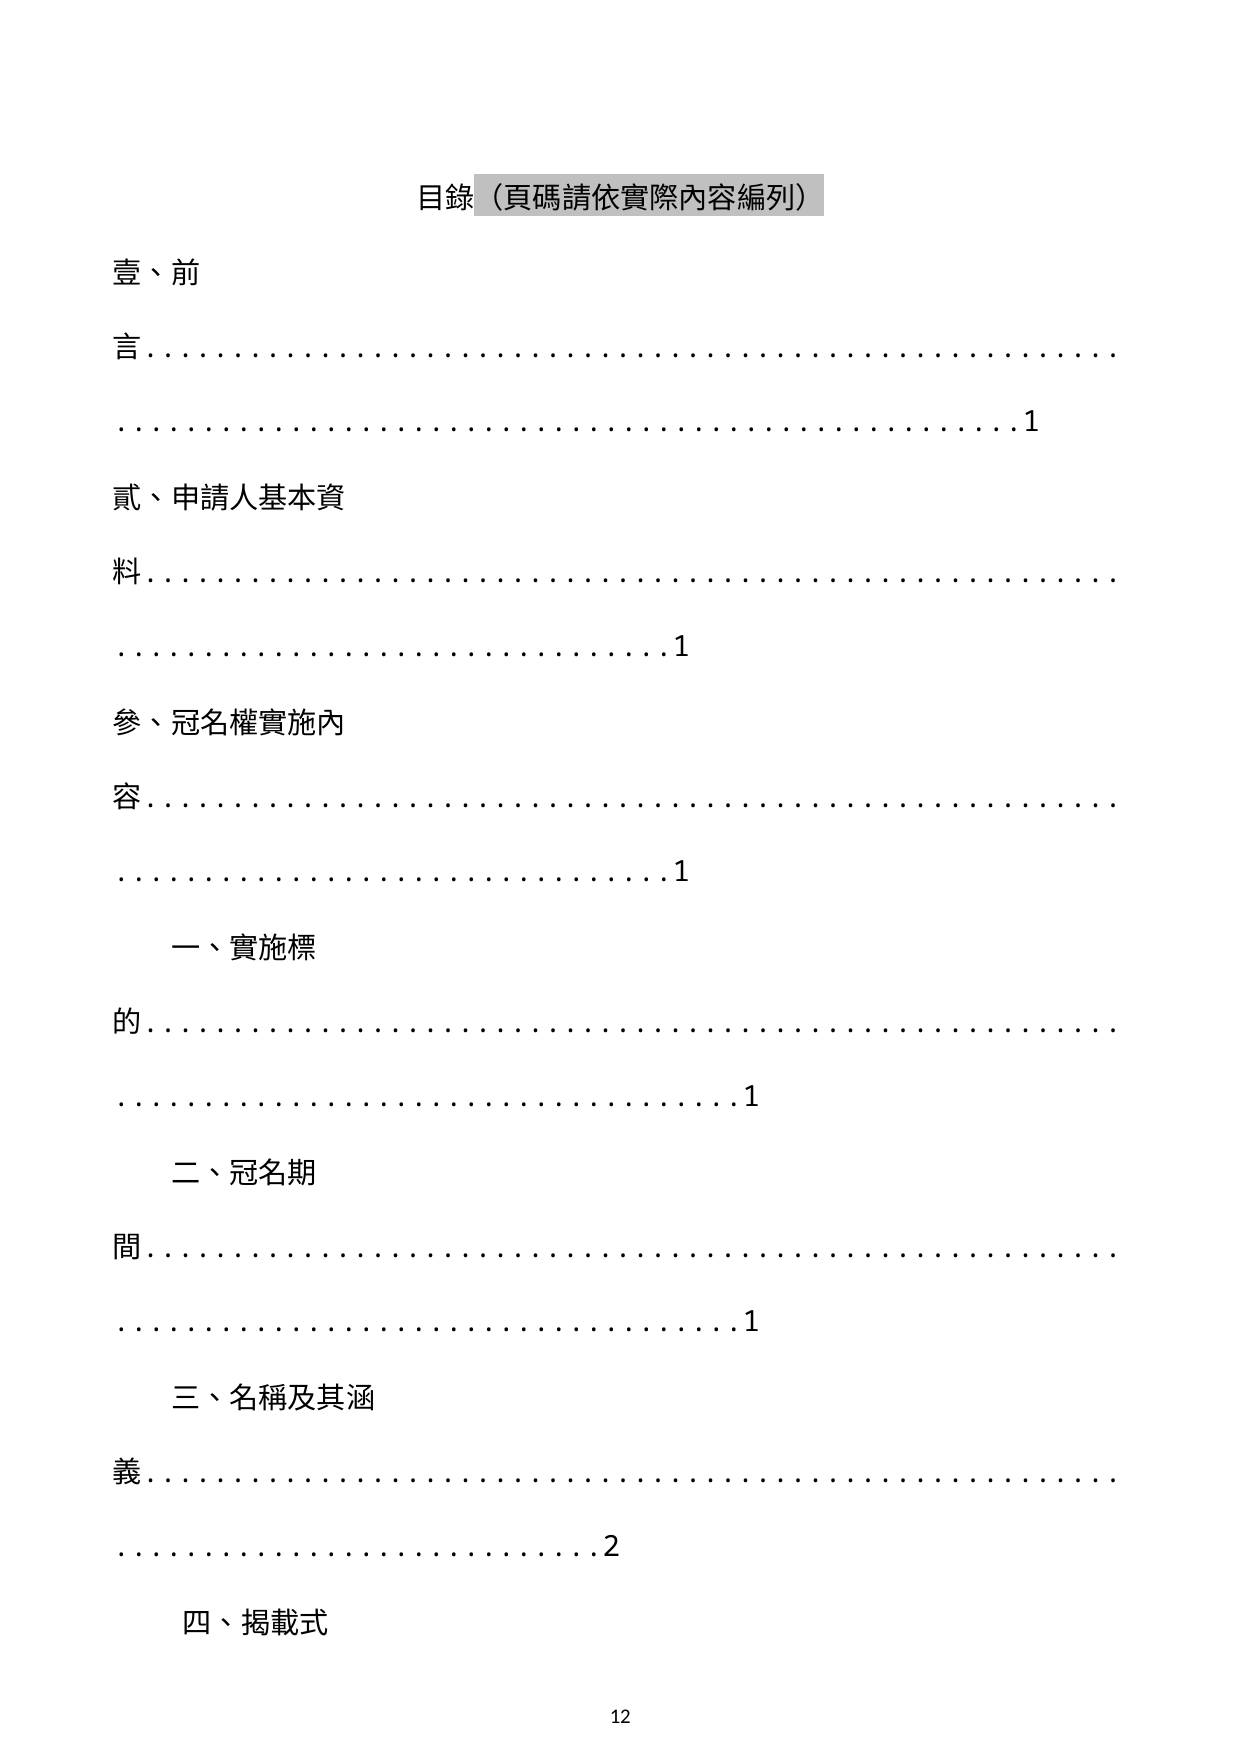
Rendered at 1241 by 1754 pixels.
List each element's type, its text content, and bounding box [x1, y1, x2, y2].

text 參、冠名權實施內容........................................................................................1 [112, 683, 1128, 908]
text 目錄（頁碼請依實際內容編列） [112, 158, 1128, 233]
text 二、冠名期間............................................................................................1 [112, 1133, 1128, 1358]
text 一、實施標的............................................................................................1 [112, 908, 1128, 1133]
text 四、揭載式 [112, 1583, 1128, 1658]
text 壹、前言............................................................................................................1 [112, 233, 1128, 458]
text 三、名稱及其涵義....................................................................................2 [112, 1358, 1128, 1583]
text 貳、申請人基本資料........................................................................................1 [112, 458, 1128, 683]
